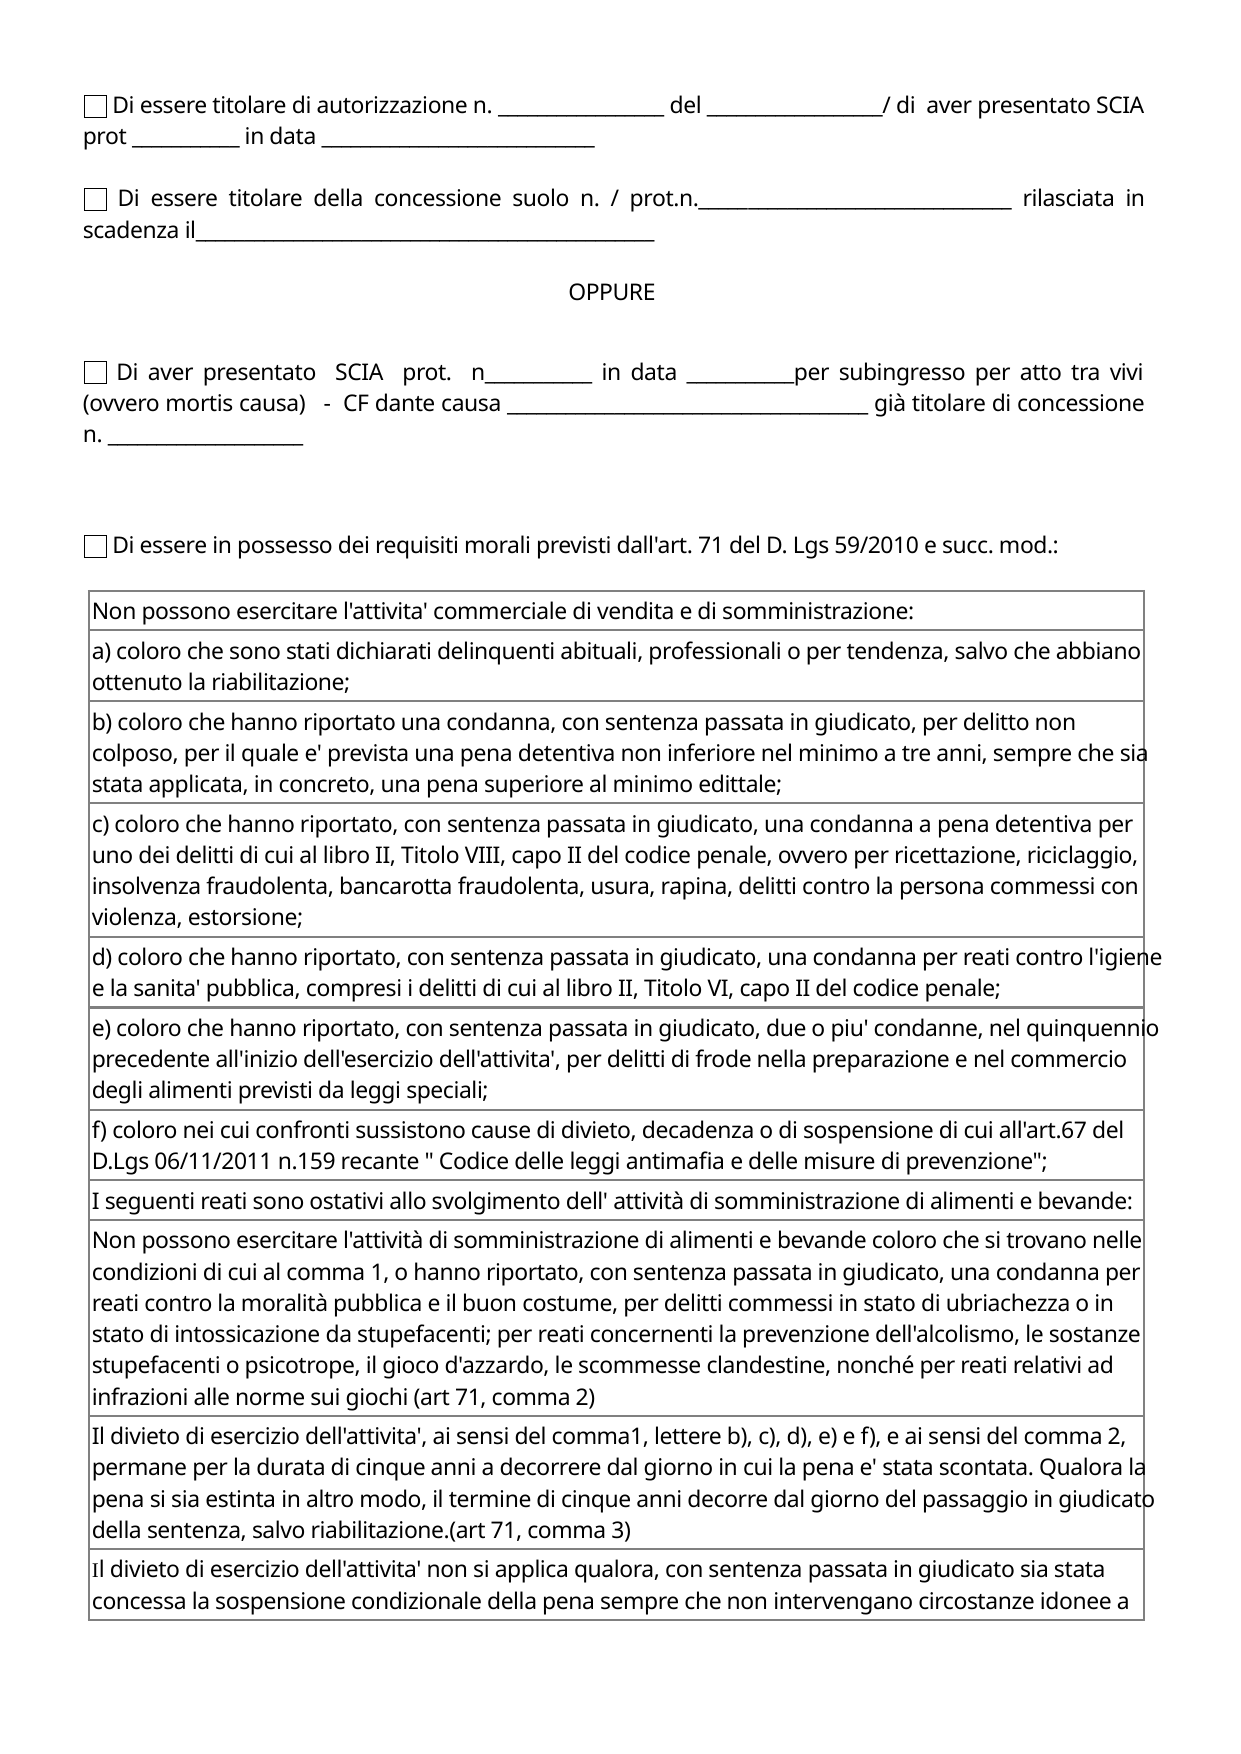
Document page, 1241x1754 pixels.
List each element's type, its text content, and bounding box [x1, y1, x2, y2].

table_cell d) coloro che hanno riportato, con sentenza passata in giudicato, una condanna per reati contro l'igiene e la sanita' pubblica, compresi i delitti di cui al libro II, Titolo VI, capo II del codice penale; [90, 938, 1143, 1006]
table_cell Il divieto di esercizio dell'attivita' non si applica qualora, con sentenza passata in giudicato sia stata concessa la sospensione condizionale della pena sempre che non intervengano circostanze idonee a [90, 1550, 1143, 1619]
text Di aver presentato SCIA prot. n___________ in data ___________per subingresso per atto tra vivi (ovvero mortis causa) - CF dante causa _____________________________________ già titolare di concessione n. ____________________ [83, 356, 1145, 449]
table_cell Il divieto di esercizio dell'attivita', ai sensi del comma1, lettere b), c), d), e) e f), e ai sensi del comma 2, permane per la durata di cinque anni a decorrere dal giorno in cui la pena e' stata scontata. Qualora la pena si sia estinta in altro modo, il termine di cinque anni decorre dal giorno del passaggio in giudicato della sentenza, salvo riabilitazione.(art 71, comma 3) [90, 1417, 1143, 1548]
table_cell c) coloro che hanno riportato, con sentenza passata in giudicato, una condanna a pena detentiva per uno dei delitti di cui al libro II, Titolo VIII, capo II del codice penale, ovvero per ricettazione, riciclaggio, insolvenza fraudolenta, bancarotta fraudolenta, usura, rapina, delitti contro la persona commessi con violenza, estorsione; [90, 804, 1143, 936]
table_cell Non possono esercitare l'attività di somministrazione di alimenti e bevande coloro che si trovano nelle condizioni di cui al comma 1, o hanno riportato, con sentenza passata in giudicato, una condanna per reati contro la moralità pubblica e il buon costume, per delitti commessi in stato di ubriachezza o in stato di intossicazione da stupefacenti; per reati concernenti la prevenzione dell'alcolismo, le sostanze stupefacenti o psicotrope, il gioco d'azzardo, le scommesse clandestine, nonché per reati relativi ad infrazioni alle norme sui giochi (art 71, comma 2) [90, 1221, 1143, 1415]
table_cell f) coloro nei cui confronti sussistono cause di divieto, decadenza o di sospensione di cui all'art.67 del D.Lgs 06/11/2011 n.159 recante " Codice delle leggi antimafia e delle misure di prevenzione"; [90, 1111, 1143, 1179]
text Di essere titolare della concessione suolo n. / prot.n.________________________________ rilasciata in scadenza il_______________________________________________ [83, 182, 1145, 245]
text Di essere in possesso dei requisiti morali previsti dall'art. 71 del D. Lgs 59/2010 e succ. mod.: [83, 529, 1145, 560]
text OPPURE [83, 276, 1145, 307]
table_cell a) coloro che sono stati dichiarati delinquenti abituali, professionali o per tendenza, salvo che abbiano ottenuto la riabilitazione; [90, 631, 1143, 700]
table_cell I seguenti reati sono ostativi allo svolgimento dell' attività di somministrazione di alimenti e bevande: [90, 1181, 1143, 1219]
table_cell b) coloro che hanno riportato una condanna, con sentenza passata in giudicato, per delitto non colposo, per il quale e' prevista una pena detentiva non inferiore nel minimo a tre anni, sempre che sia stata applicata, in concreto, una pena superiore al minimo edittale; [90, 702, 1143, 802]
text Di essere titolare di autorizzazione n. _________________ del __________________/ di aver presentato SCIA prot ___________ in data ____________________________ [83, 89, 1145, 151]
table_header [86, 587, 1144, 1624]
table_header Non possono esercitare l'attivita' commerciale di vendita e di somministrazione: [90, 592, 1143, 629]
table_header [83, 584, 1147, 1627]
table_cell e) coloro che hanno riportato, con sentenza passata in giudicato, due o piu' condanne, nel quinquennio precedente all'inizio dell'esercizio dell'attivita', per delitti di frode nella preparazione e nel commercio degli alimenti previsti da leggi speciali; [90, 1009, 1143, 1108]
